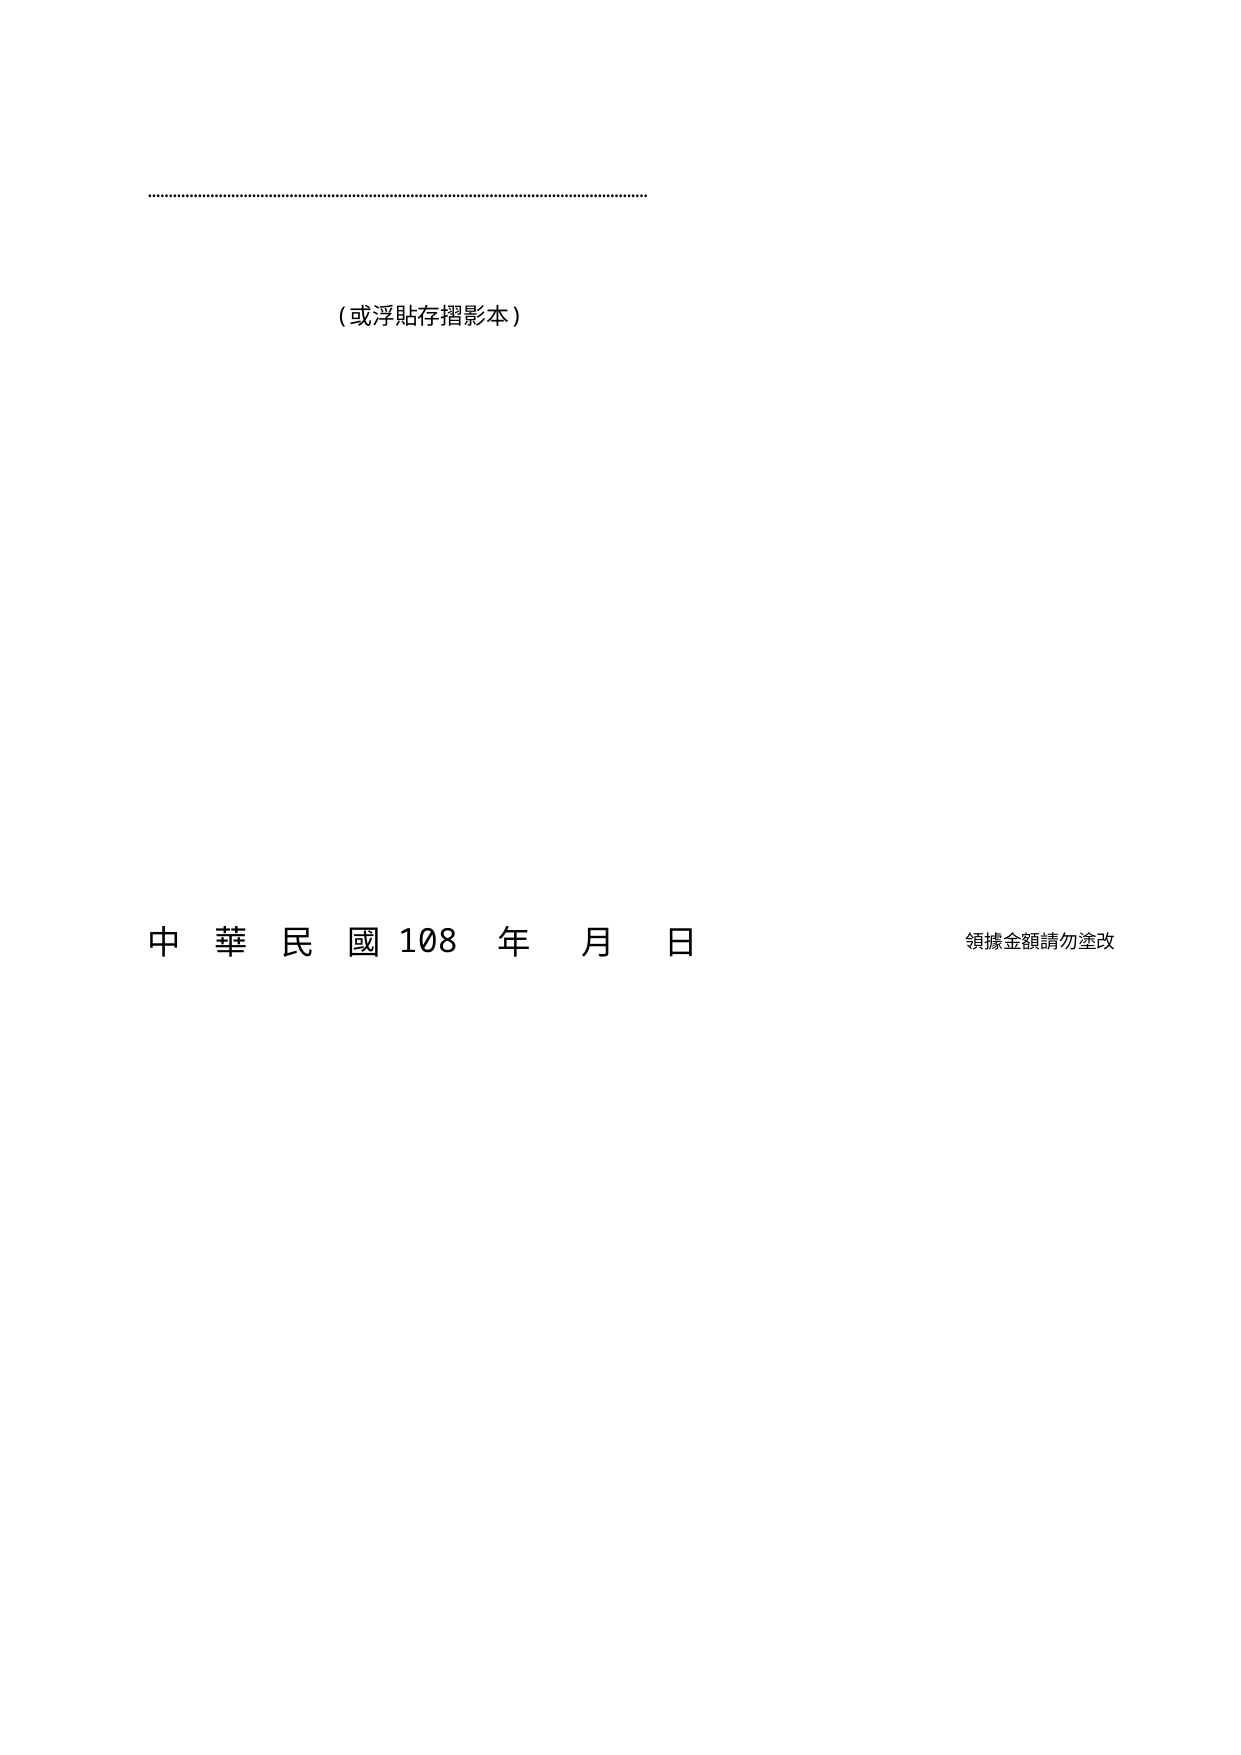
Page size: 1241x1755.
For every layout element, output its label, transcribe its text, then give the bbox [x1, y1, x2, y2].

text …........ (或浮貼存摺影本) [148, 273, 1116, 336]
text …………………………………………………………………………………………………………0 [148, 148, 1116, 211]
text 中 華 民 國 108 年 月 日 領據金額請勿塗改 [148, 898, 1116, 961]
